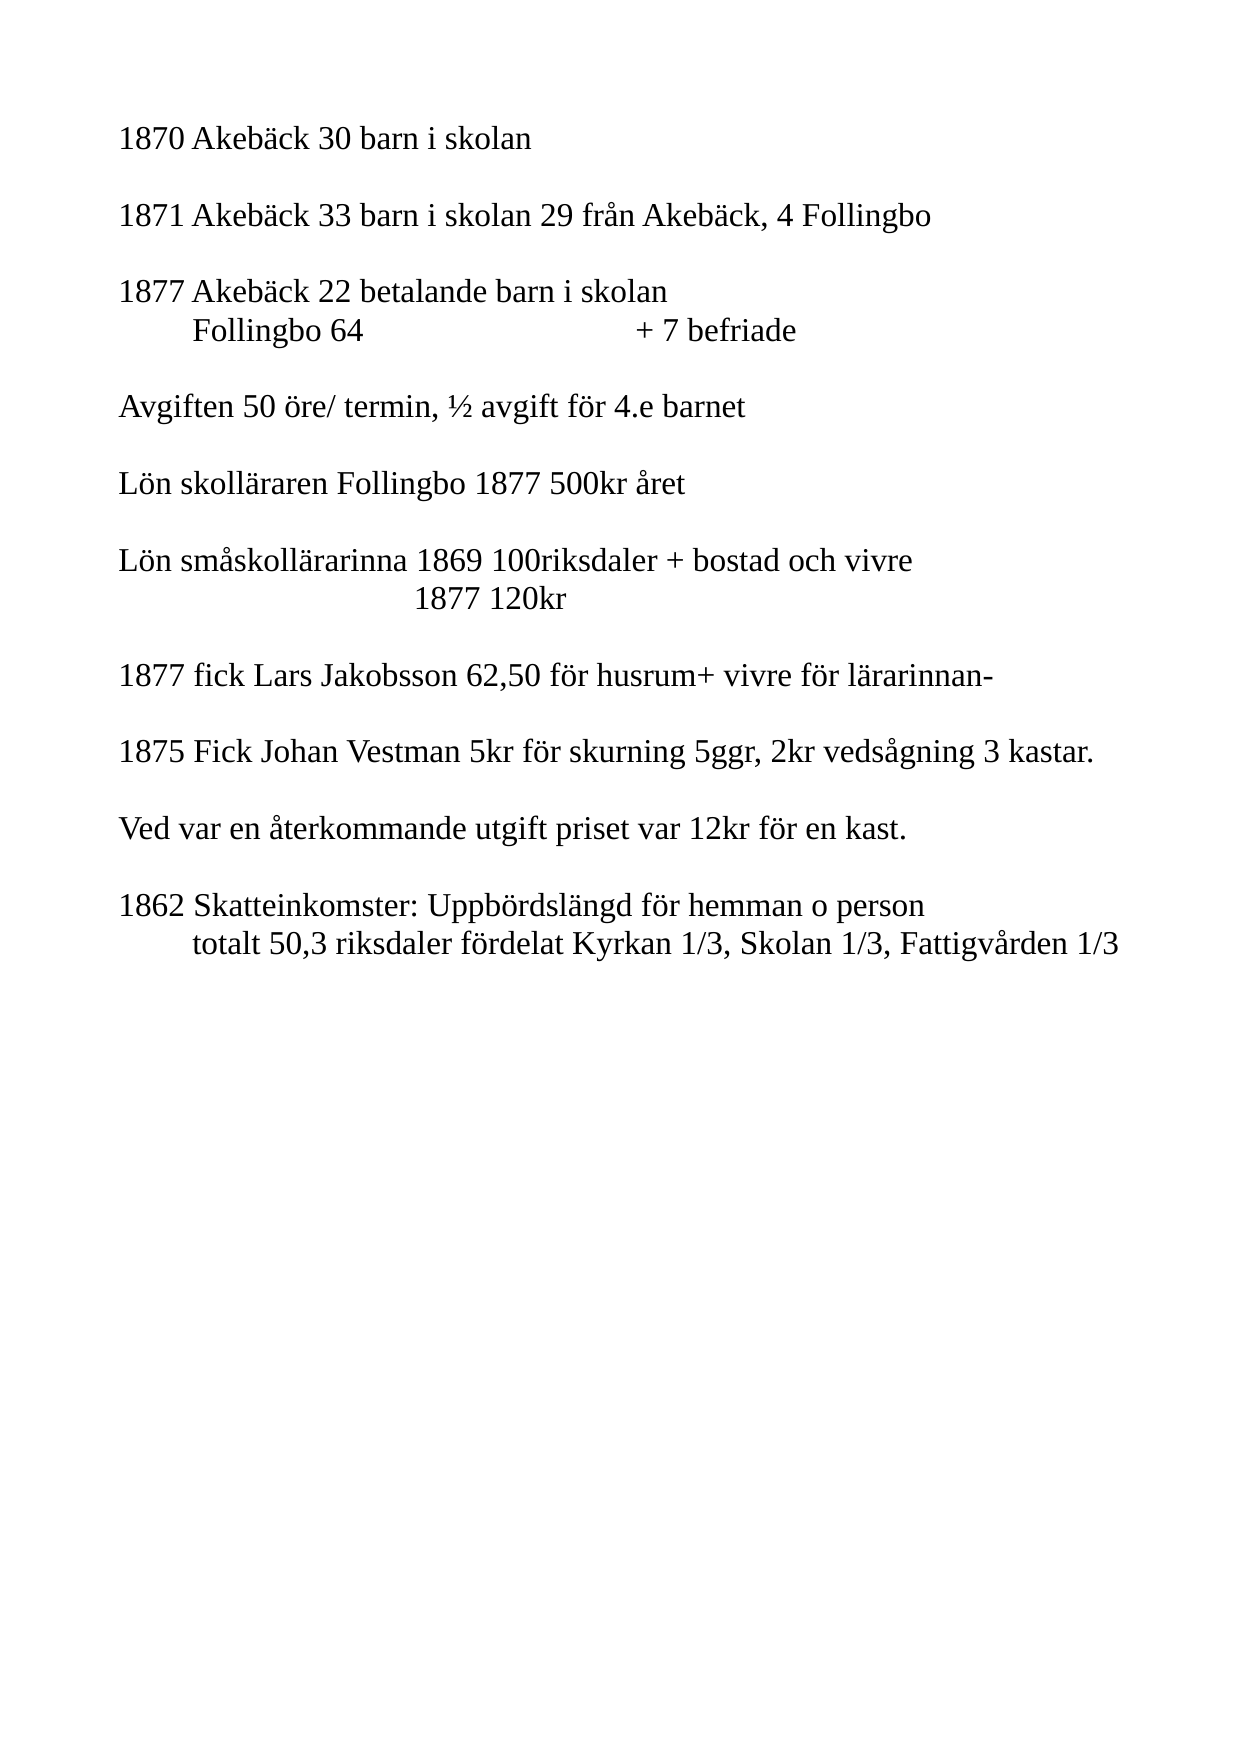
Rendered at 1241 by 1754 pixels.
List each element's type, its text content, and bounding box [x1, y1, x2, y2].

text 1877 fick Lars Jakobsson 62,50 för husrum+ vivre för lärarinnan- [118, 655, 1122, 693]
text Avgiften 50 öre/ termin, ½ avgift för 4.e barnet [118, 386, 1122, 425]
text Lön skolläraren Follingbo 1877 500kr året [118, 463, 1122, 501]
text 1877 Akebäck 22 betalande barn i skolan [118, 271, 1122, 310]
text 1871 Akebäck 33 barn i skolan 29 från Akebäck, 4 Follingbo [118, 195, 1122, 233]
text totalt 50,3 riksdaler fördelat Kyrkan 1/3, Skolan 1/3, Fattigvården 1/3 [118, 923, 1122, 961]
text Ved var en återkommande utgift priset var 12kr för en kast. [118, 808, 1122, 846]
text Lön småskollärarinna 1869 100riksdaler + bostad och vivre [118, 540, 1122, 578]
text 1870 Akebäck 30 barn i skolan [118, 118, 1122, 156]
text Follingbo 64 + 7 befriade [118, 310, 1122, 348]
text 1862 Skatteinkomster: Uppbördslängd för hemman o person [118, 885, 1122, 923]
text 1875 Fick Johan Vestman 5kr för skurning 5ggr, 2kr vedsågning 3 kastar. [118, 731, 1122, 770]
text 1877 120kr [118, 578, 1122, 616]
